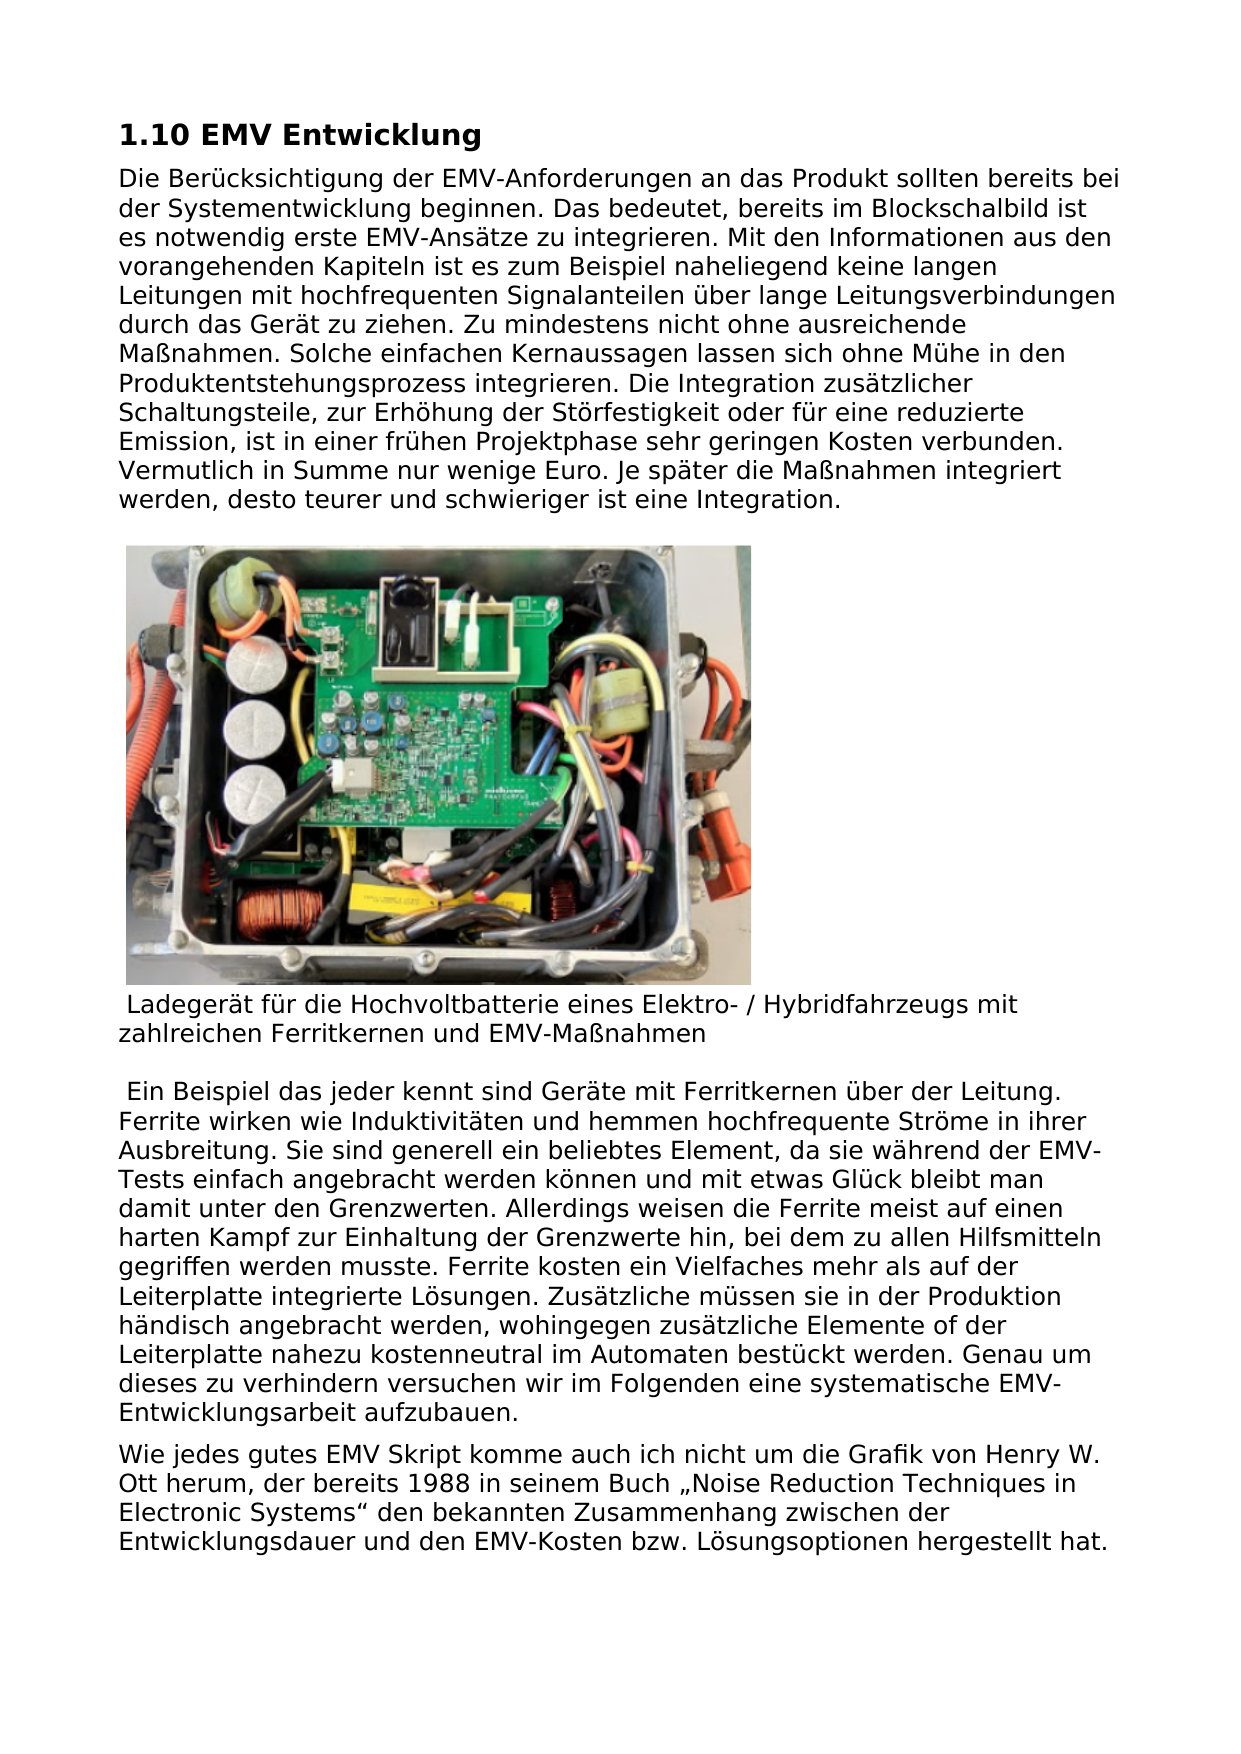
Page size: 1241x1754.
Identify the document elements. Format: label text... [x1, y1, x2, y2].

subtitle 1.10 EMV Entwicklung [118, 118, 1122, 152]
text Die Berücksichtigung der EMV-Anforderungen an das Produkt sollten bereits bei der Systementwicklung beginnen. Das bedeutet, bereits im Blockschalbild ist es notwendig erste EMV-Ansätze zu integrieren. Mit den Informationen aus den vorangehenden Kapiteln ist es zum Beispiel naheliegend keine langen Leitungen mit hochfrequenten Signalanteilen über lange Leitungsverbindungen durch das Gerät zu ziehen. Zu mindestens nicht ohne ausreichende Maßnahmen. Solche einfachen Kernaussagen lassen sich ohne Mühe in den Produktentstehungsprozess integrieren. Die Integration zusätzlicher Schaltungsteile, zur Erhöhung der Störfestigkeit oder für eine reduzierte Emission, ist in einer frühen Projektphase sehr geringen Kosten verbunden. Vermutlich in Summe nur wenige Euro. Je später die Maßnahmen integriert werden, desto teurer und schwieriger ist eine Integration. Ladegerät für die Hochvoltbatterie eines Elektro- / Hybridfahrzeugs mit zahlreichen Ferritkernen und EMV-Maßnahmen Ein Beispiel das jeder kennt sind Geräte mit Ferritkernen über der Leitung. Ferrite wirken wie Induktivitäten und hemmen hochfrequente Ströme in ihrer Ausbreitung. Sie sind generell ein beliebtes Element, da sie während der EMV-Tests einfach angebracht werden können und mit etwas Glück bleibt man damit unter den Grenzwerten. Allerdings weisen die Ferrite meist auf einen harten Kampf zur Einhaltung der Grenzwerte hin, bei dem zu allen Hilfsmitteln gegriffen werden musste. Ferrite kosten ein Vielfaches mehr als auf der Leiterplatte integrierte Lösungen. Zusätzliche müssen sie in der Produktion händisch angebracht werden, wohingegen zusätzliche Elemente of der Leiterplatte nahezu kostenneutral im Automaten bestückt werden. Genau um dieses zu verhindern versuchen wir im Folgenden eine systematische EMV-Entwicklungsarbeit aufzubauen. [118, 164, 1122, 1428]
picture [126, 543, 752, 985]
text Wie jedes gutes EMV Skript komme auch ich nicht um die Grafik von Henry W. Ott herum, der bereits 1988 in seinem Buch „Noise Reduction Techniques in Electronic Systems“ den bekannten Zusammenhang zwischen der Entwicklungsdauer und den EMV-Kosten bzw. Lösungsoptionen hergestellt hat. [118, 1440, 1122, 1557]
